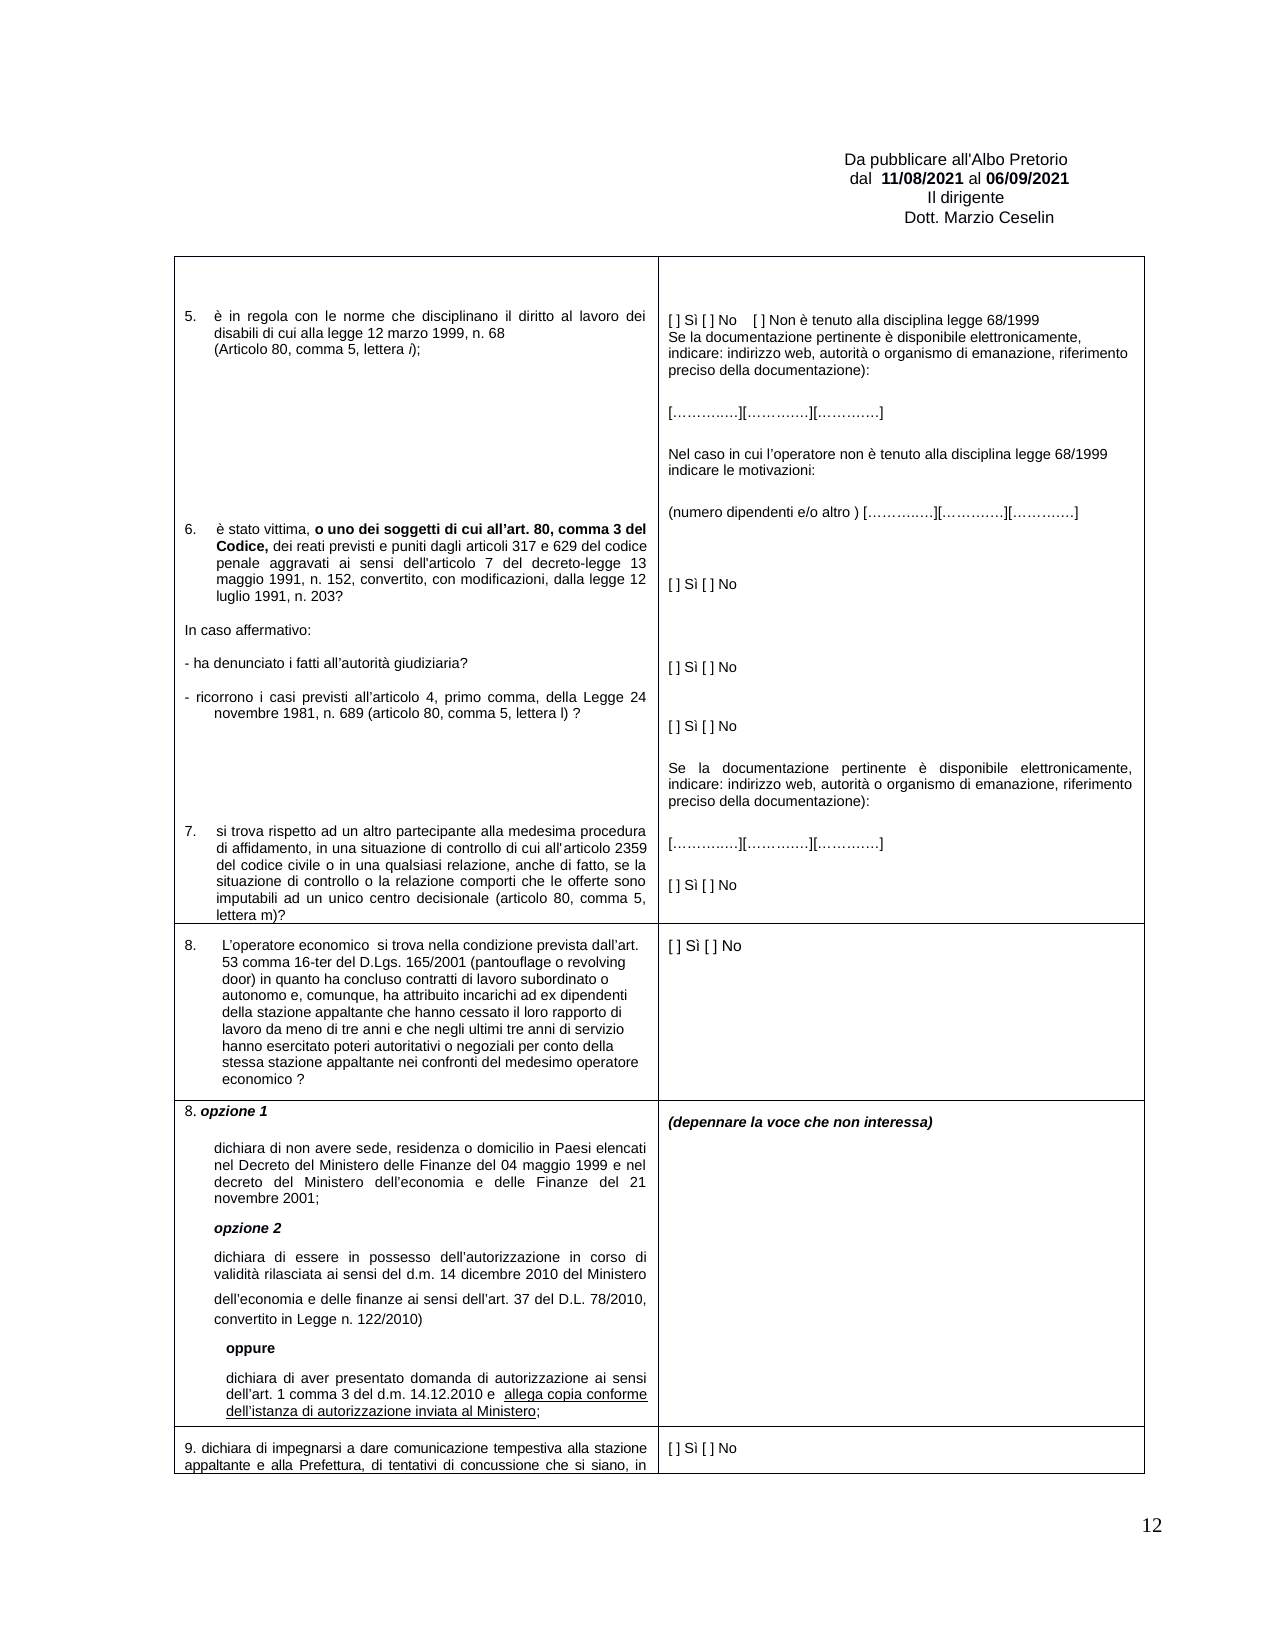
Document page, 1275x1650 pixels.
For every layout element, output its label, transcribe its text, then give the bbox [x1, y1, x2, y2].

table_cell L’operatore economico si trova in una delle seguenti situazioni ? è stato soggetto alla sanzione interdittiva di cui all'articolo 9, comma 2, lettera c) del decreto legislativo 8 giugno 2001, n. 231 o ad altra sanzione che comporta il divieto di contrarre con la pubblica amministrazione, compresi i provvedimenti interdittivi di cui all'articolo 14 del decreto legislativo 9 aprile 2008, n. 81 (Articolo 80, comma 5, lettera f); è iscritto nel Casellario informatico tenuto dall'Osservatorio dell'ANAC per aver presentato false dichiarazioni o falsa documentazione nelle procedure di gara e negli affidamenti di subappalti (il motivo di esclusione perdura fino a quando opera l'iscrizione nel Casellario informatico) o nella procedura di gara in corso e negli affidamenti di subappalti sono presentate documentazione o dichiarazioni non veritiere (Articolo 80, comma 5, lettera f-bis e f-ter); è iscritto nel casellario informatico tenuto dall'Osservatorio dell'ANAC per aver presentato false dichiarazioni o falsa documentazione ai fini del rilascio dell'attestazione di qualificazione, per il periodo durante il quale perdura l'iscrizione (Articolo 80, comma 5, lettera g); ha violato il divieto di intestazione fiduciaria di cui all'articolo 17 della legge 19 marzo 1990, n. 55 (Articolo 80, comma 5, lettera h)? In caso affermativo : - indicare la data dell’accertamento definitivo e l’autorità o organismo di emanazione: - la violazione è stata rimossa ? è in regola con le norme che disciplinano il diritto al lavoro dei disabili di cui alla legge 12 marzo 1999, n. 68 (Articolo 80, comma 5, lettera i); è stato vittima, o uno dei soggetti di cui all’art. 80, comma 3 del Codice, dei reati previsti e puniti dagli articoli 317 e 629 del codice penale aggravati ai sensi dell'articolo 7 del decreto-legge 13 maggio 1991, n. 152, convertito, con modificazioni, dalla legge 12 luglio 1991, n. 203? In caso affermativo: - ha denunciato i fatti all’autorità giudiziaria? - ricorrono i casi previsti all’articolo 4, primo comma, della Legge 24 novembre 1981, n. 689 (articolo 80, comma 5, lettera l) ? si trova rispetto ad un altro partecipante alla medesima procedura di affidamento, in una situazione di controllo di cui all'articolo 2359 del codice civile o in una qualsiasi relazione, anche di fatto, se la situazione di controllo o la relazione comporti che le offerte sono imputabili ad un unico centro decisionale (articolo 80, comma 5, lettera m)? [175, 257, 658, 923]
table_cell [ ] Sì [ ] No [659, 1427, 1144, 1473]
table_cell (depennare la voce che non interessa) [659, 1101, 1144, 1426]
table_cell [ ] Sì [ ] No [659, 924, 1144, 1100]
table_cell 8. opzione 1 dichiara di non avere sede, residenza o domicilio in Paesi elencati nel Decreto del Ministero delle Finanze del 04 maggio 1999 e nel decreto del Ministero dell’economia e delle Finanze del 21 novembre 2001; opzione 2 dichiara di essere in possesso dell’autorizzazione in corso di validità rilasciata ai sensi del d.m. 14 dicembre 2010 del Ministero dell’economia e delle finanze ai sensi dell’art. 37 del D.L. 78/2010, convertito in Legge n. 122/2010) oppure dichiara di aver presentato domanda di autorizzazione ai sensi dell’art. 1 comma 3 del d.m. 14.12.2010 e allega copia conforme dell’istanza di autorizzazione inviata al Ministero; [175, 1101, 658, 1426]
table_cell L’operatore economico si trova nella condizione prevista dall’art. 53 comma 16-ter del D.Lgs. 165/2001 (pantouflage o revolving door) in quanto ha concluso contratti di lavoro subordinato o autonomo e, comunque, ha attribuito incarichi ad ex dipendenti della stazione appaltante che hanno cessato il loro rapporto di lavoro da meno di tre anni e che negli ultimi tre anni di servizio hanno esercitato poteri autoritativi o negoziali per conto della stessa stazione appaltante nei confronti del medesimo operatore economico ? [175, 924, 658, 1100]
table_cell [ ] Sì [ ] No [ ] Non è tenuto alla disciplina legge 68/1999 Se la documentazione pertinente è disponibile elettronicamente, indicare: indirizzo web, autorità o organismo di emanazione, riferimento preciso della documentazione): [………..…][……….…][……….…] Nel caso in cui l’operatore non è tenuto alla disciplina legge 68/1999 indicare le motivazioni: (numero dipendenti e/o altro ) [………..…][……….…][……….…] [ ] Sì [ ] No [ ] Sì [ ] No [ ] Sì [ ] No Se la documentazione pertinente è disponibile elettronicamente, indicare: indirizzo web, autorità o organismo di emanazione, riferimento preciso della documentazione): [………..…][……….…][……….…] [ ] Sì [ ] No [659, 257, 1144, 923]
table_cell 9. dichiara di impegnarsi a dare comunicazione tempestiva alla stazione appaltante e alla Prefettura, di tentativi di concussione che si siano, in [175, 1427, 658, 1473]
